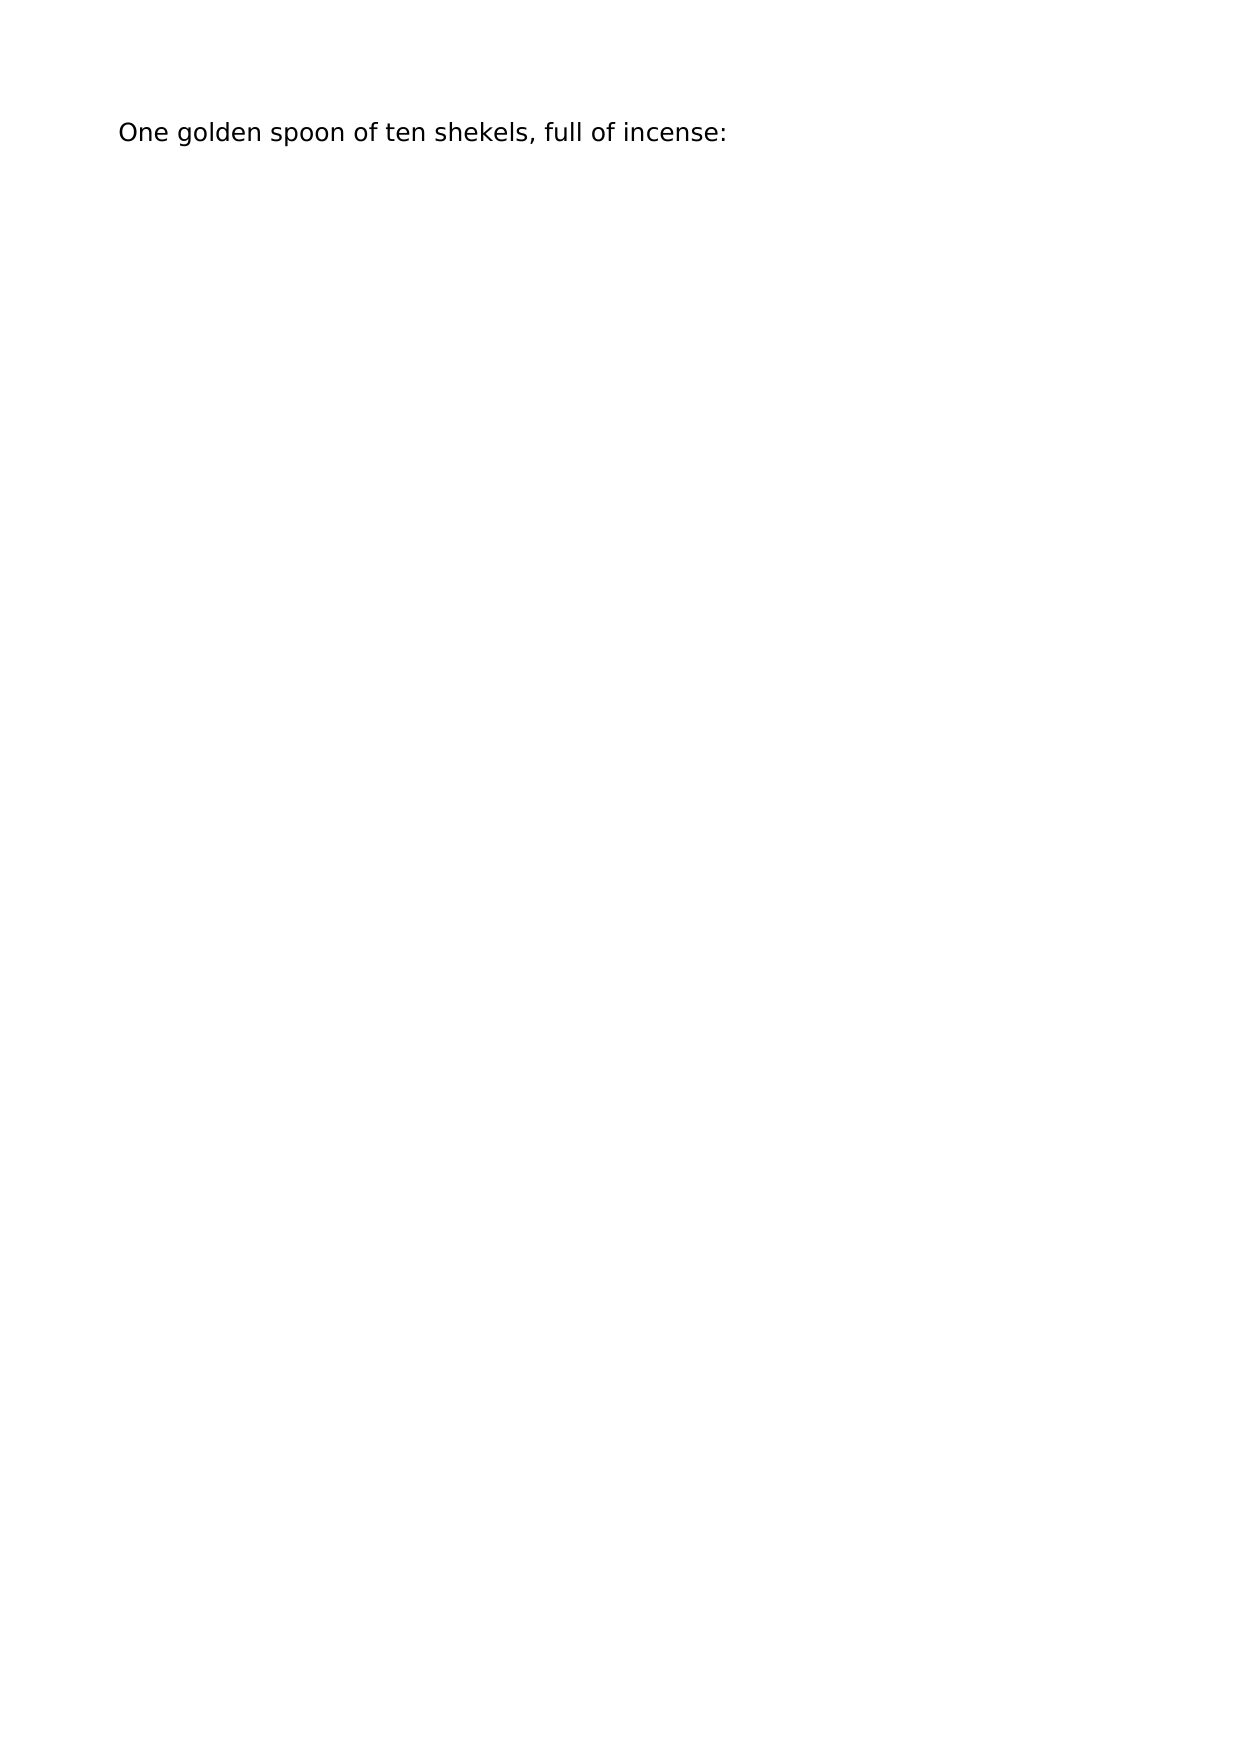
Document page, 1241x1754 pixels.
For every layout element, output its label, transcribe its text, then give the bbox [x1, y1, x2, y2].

text One golden spoon of ten shekels, full of incense: [118, 118, 1122, 147]
